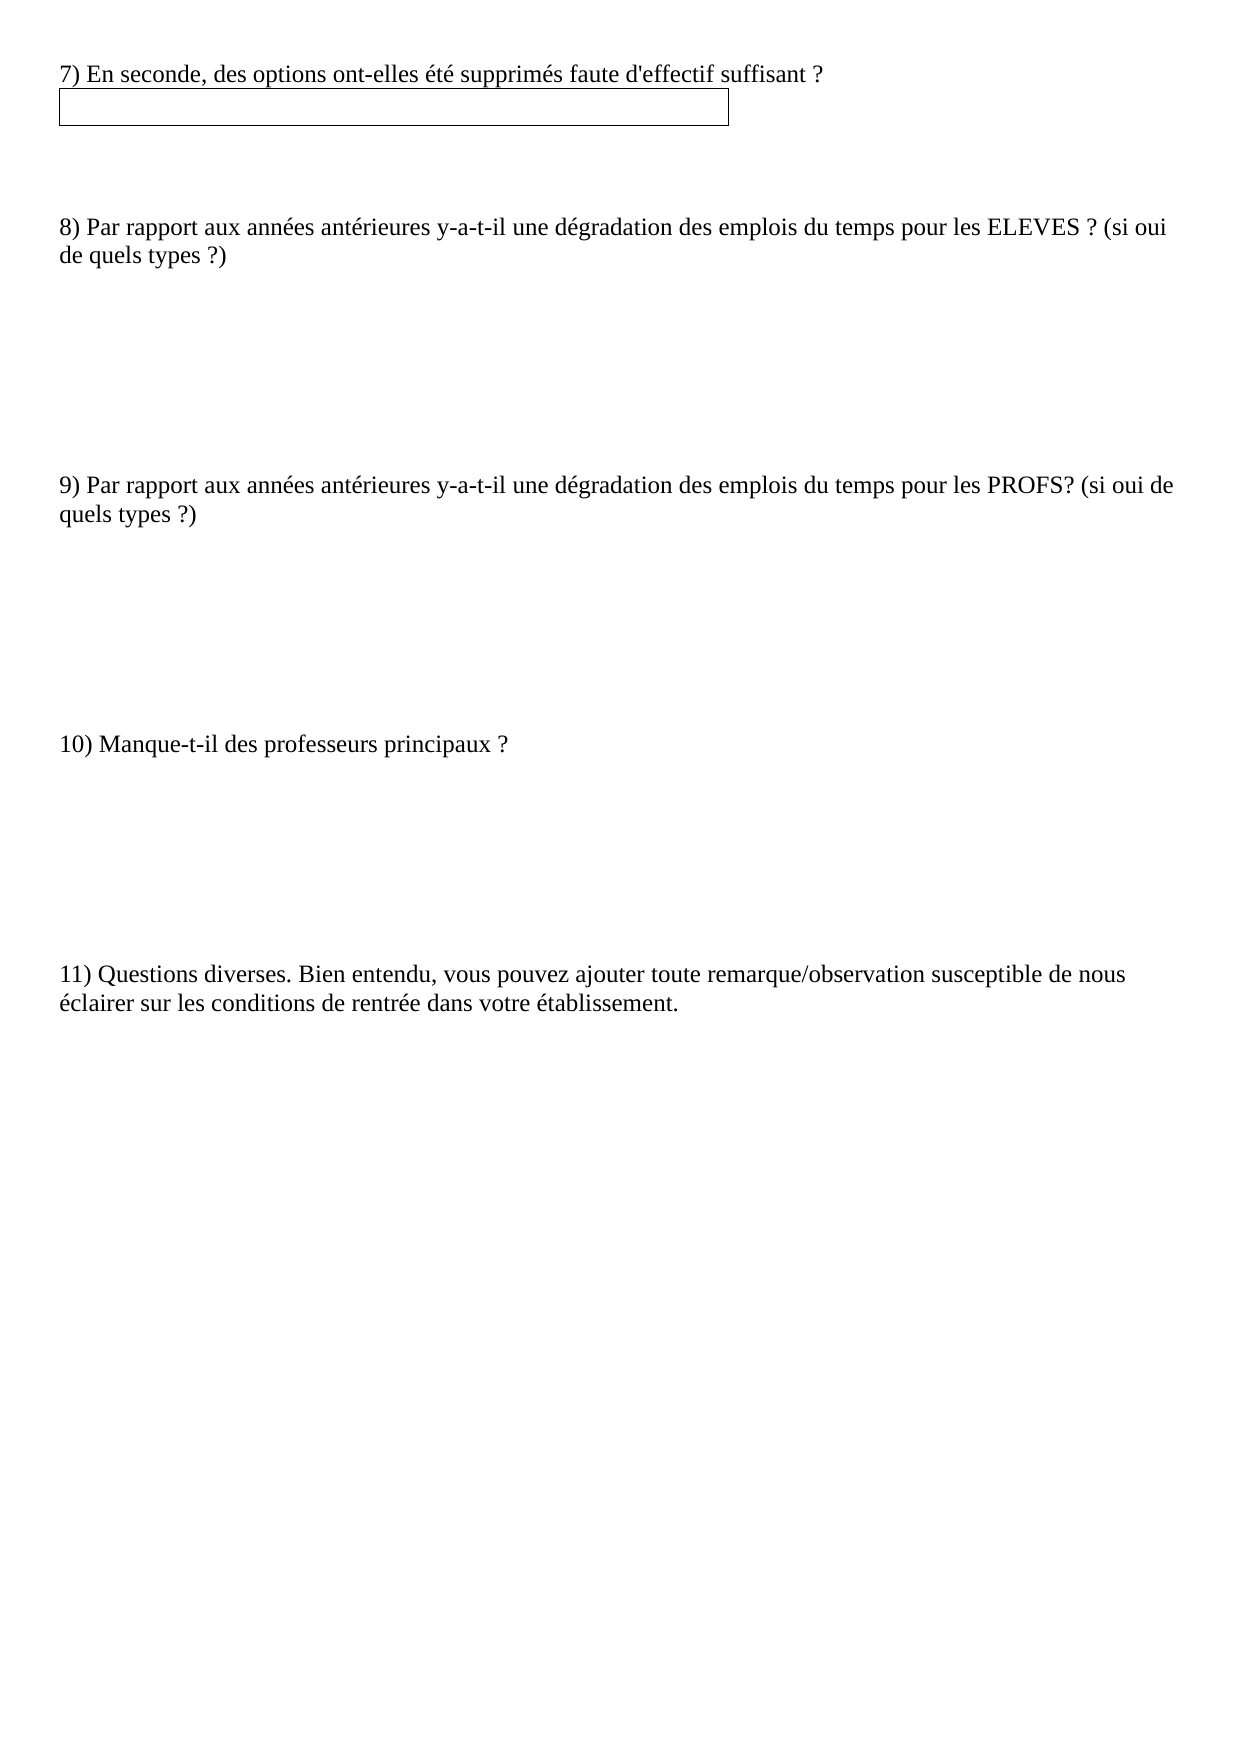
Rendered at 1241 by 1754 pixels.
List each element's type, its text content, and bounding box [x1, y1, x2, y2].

text 8) Par rapport aux années antérieures y-a-t-il une dégradation des emplois du temps pour les ELEVES ? (si oui de quels types ?) [59, 212, 1181, 269]
text 7) En seconde, des options ont-elles été supprimés faute d'effectif suffisant ? [59, 59, 1181, 125]
text 9) Par rapport aux années antérieures y-a-t-il une dégradation des emplois du temps pour les PROFS? (si oui de quels types ?) [59, 470, 1181, 528]
text 10) Manque-t-il des professeurs principaux ? [59, 729, 1181, 758]
text 11) Questions diverses. Bien entendu, vous pouvez ajouter toute remarque/observation susceptible de nous éclairer sur les conditions de rentrée dans votre établissement. [59, 959, 1181, 1017]
